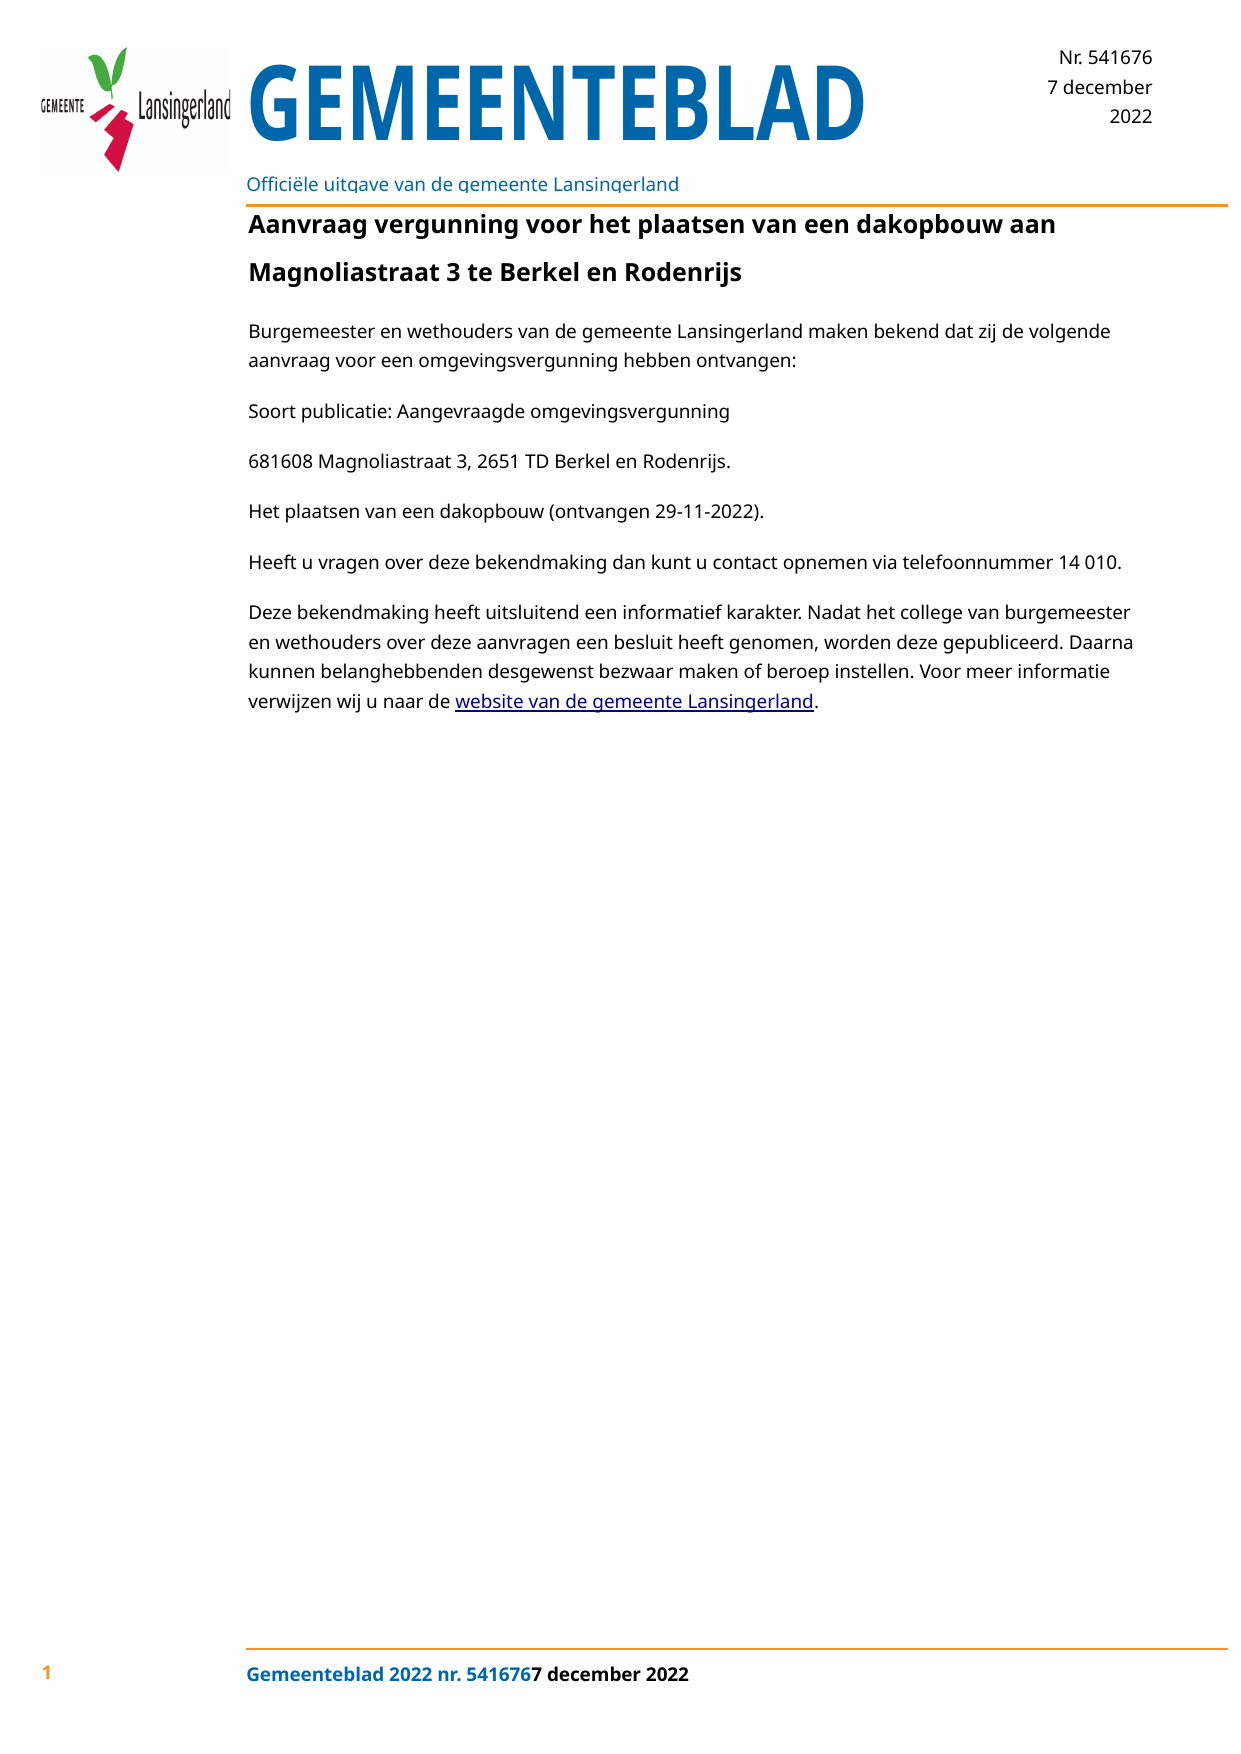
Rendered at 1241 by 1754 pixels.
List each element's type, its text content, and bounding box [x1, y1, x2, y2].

text Het plaatsen van een dakopbouw (ontvangen 29-11-2022). [248, 499, 1152, 524]
text Aanvraag vergunning voor het plaatsen van een dakopbouw aan Magnoliastraat 3 te Berkel en Rodenrijs [248, 207, 1152, 288]
text Soort publicatie: Aangevraagde omgevingsvergunning [248, 398, 1152, 424]
text Burgemeester en wethouders van de gemeente Lansingerland maken bekend dat zij de volgende aanvraag voor een omgevingsvergunning hebben ontvangen: [248, 318, 1152, 373]
picture [41, 47, 231, 172]
text Deze bekendmaking heeft uitsluitend een informatief karakter. Nadat het college van burgemeester en wethouders over deze aanvragen een besluit heeft genomen, worden deze gepubliceerd. Daarna kunnen belanghebbenden desgewenst bezwaar maken of beroep instellen. Voor meer informatie verwijzen wij u naar de website van de gemeente Lansingerland. [248, 599, 1152, 714]
text Heeft u vragen over deze bekendmaking dan kunt u contact opnemen via telefoonnummer 14 010. [248, 549, 1152, 575]
text 681608 Magnoliastraat 3, 2651 TD Berkel en Rodenrijs. [248, 448, 1152, 474]
